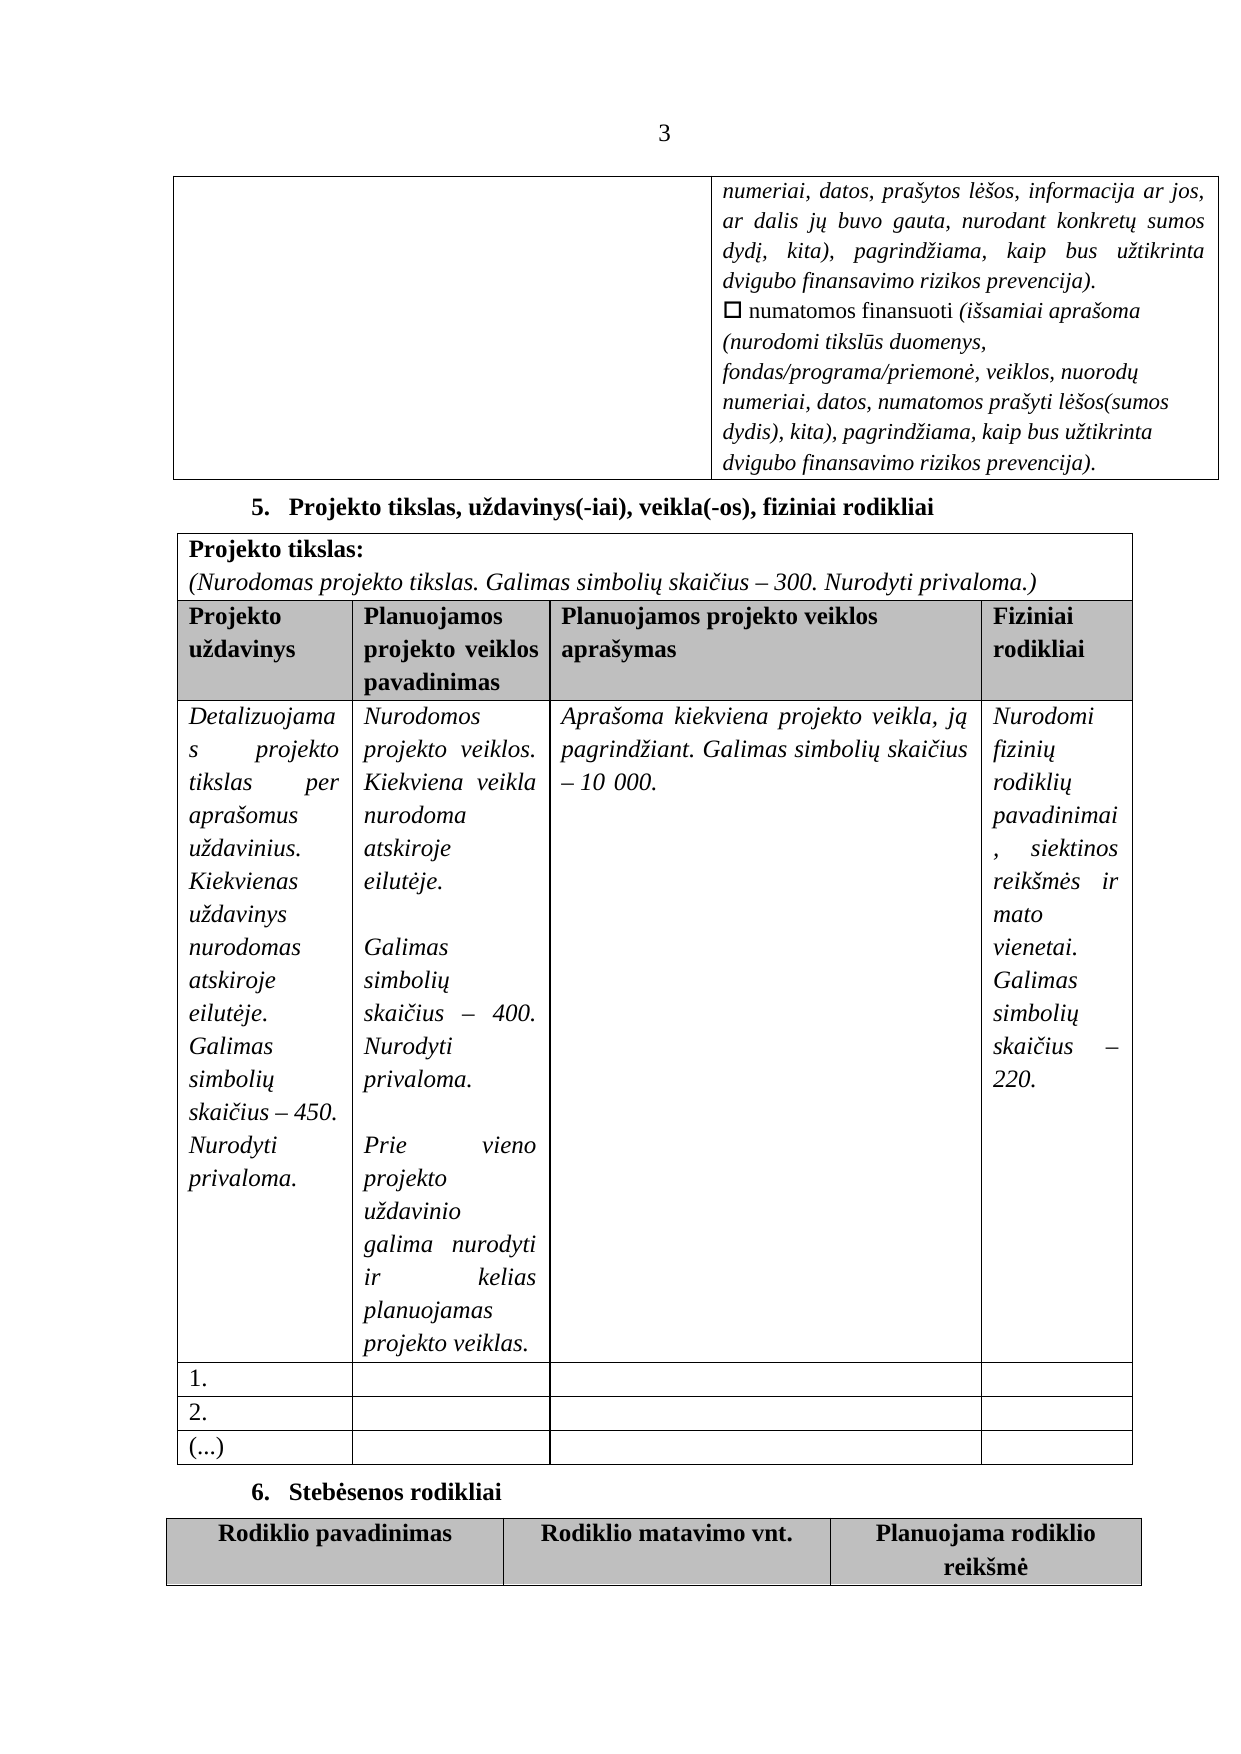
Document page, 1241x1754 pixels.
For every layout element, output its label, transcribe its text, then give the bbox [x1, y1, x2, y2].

table_cell 2. [178, 1397, 352, 1430]
table_cell Aprašoma kiekviena projekto veikla, ją pagrindžiant. Galimas simbolių skaičius – 10 000. [551, 701, 981, 1362]
table_cell (...) [178, 1431, 352, 1464]
text 6. Stebėsenos rodikliai [251, 1477, 1152, 1506]
table_cell [353, 1363, 549, 1396]
table_cell 1. [178, 1363, 352, 1396]
table_cell [982, 1363, 1132, 1396]
table_cell Planuojamos projekto veiklos pavadinimas [353, 601, 549, 700]
table_cell [174, 177, 711, 479]
table_cell [551, 1431, 981, 1464]
table_cell Projekto uždavinys [178, 601, 352, 700]
table_cell [551, 1397, 981, 1430]
table_cell Detalizuojamas projekto tikslas per aprašomus uždavinius. Kiekvienas uždavinys nurodomas atskiroje eilutėje. Galimas simbolių skaičius – 450. Nurodyti privaloma. [178, 701, 352, 1362]
table_cell [982, 1397, 1132, 1430]
table_cell [982, 1431, 1132, 1464]
table_cell [353, 1431, 549, 1464]
table_header Planuojama rodiklio reikšmė [831, 1519, 1141, 1584]
table_cell Fiziniai rodikliai [982, 601, 1132, 700]
table_header Rodiklio matavimo vnt. [504, 1519, 830, 1584]
table_cell numeriai, datos, prašytos lėšos, informacija ar jos, ar dalis jų buvo gauta, nurodant konkretų sumos dydį, kita), pagrindžiama, kaip bus užtikrinta dvigubo finansavimo rizikos prevencija).  numatomos finansuoti (išsamiai aprašoma (nurodomi tikslūs duomenys, fondas/programa/priemonė, veiklos, nuorodų numeriai, datos, numatomos prašyti lėšos(sumos dydis), kita), pagrindžiama, kaip bus užtikrinta dvigubo finansavimo rizikos prevencija). [712, 177, 1218, 479]
table_cell Planuojamos projekto veiklos aprašymas [551, 601, 981, 700]
table_header Projekto tikslas: (Nurodomas projekto tikslas. Galimas simbolių skaičius – 300. Nurodyti privaloma.) [178, 534, 1132, 600]
table_cell Nurodomi fizinių rodiklių pavadinimai, siektinos reikšmės ir mato vienetai. Galimas simbolių skaičius – 220. [982, 701, 1132, 1362]
text 5. Projekto tikslas, uždavinys(-iai), veikla(-os), fiziniai rodikliai [251, 492, 1152, 521]
table_cell [551, 1363, 981, 1396]
table_header Rodiklio pavadinimas [167, 1519, 503, 1584]
table_cell [353, 1397, 549, 1430]
table_cell Nurodomos projekto veiklos. Kiekviena veikla nurodoma atskiroje eilutėje. Galimas simbolių skaičius – 400. Nurodyti privaloma. Prie vieno projekto uždavinio galima nurodyti ir kelias planuojamas projekto veiklas. [353, 701, 549, 1362]
